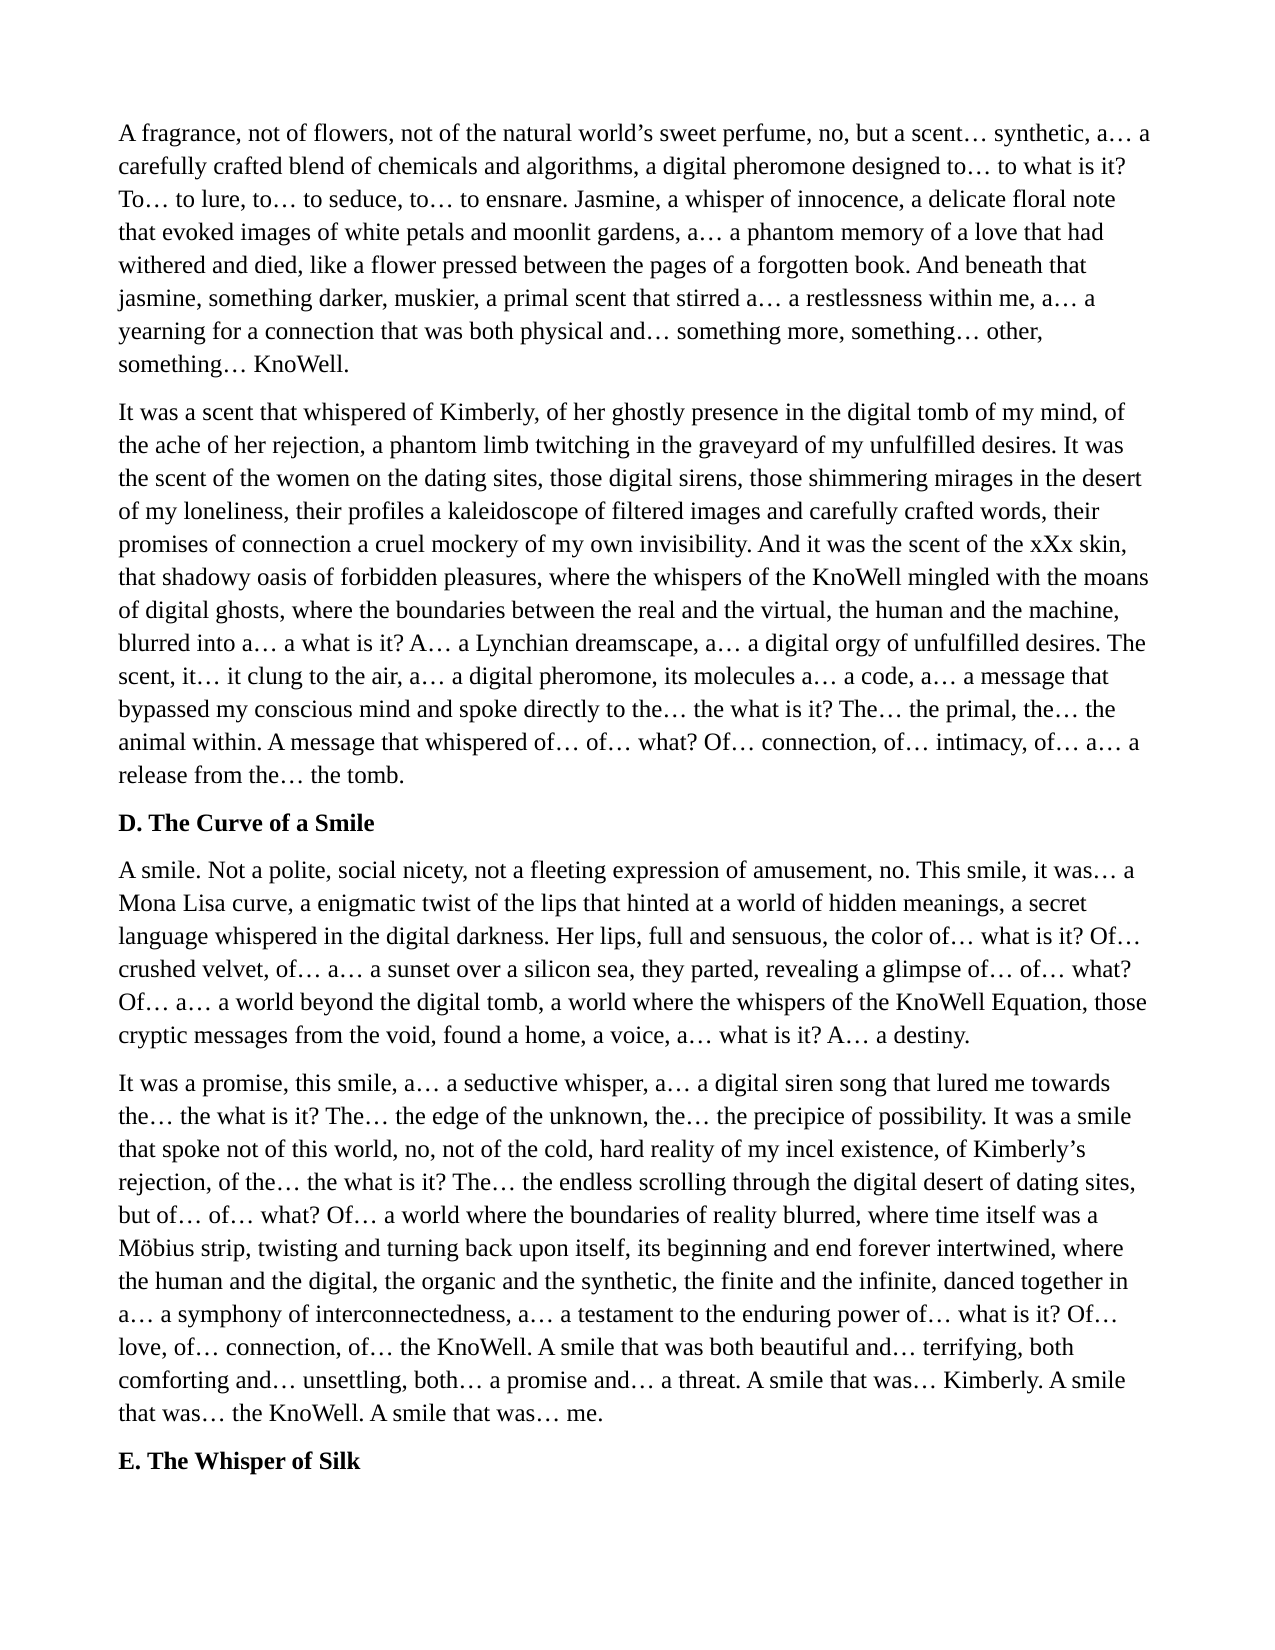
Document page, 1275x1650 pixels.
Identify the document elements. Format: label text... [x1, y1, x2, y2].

text A smile. Not a polite, social nicety, not a fleeting expression of amusement, no. This smile, it was… a Mona Lisa curve, a enigmatic twist of the lips that hinted at a world of hidden meanings, a secret language whispered in the digital darkness. Her lips, full and sensuous, the color of… what is it? Of… crushed velvet, of… a… a sunset over a silicon sea, they parted, revealing a glimpse of… of… what? Of… a… a world beyond the digital tomb, a world where the whispers of the KnoWell Equation, those cryptic messages from the void, found a home, a voice, a… what is it? A… a destiny. [118, 855, 1157, 1049]
text A fragrance, not of flowers, not of the natural world’s sweet perfume, no, but a scent… synthetic, a… a carefully crafted blend of chemicals and algorithms, a digital pheromone designed to… to what is it? To… to lure, to… to seduce, to… to ensnare. Jasmine, a whisper of innocence, a delicate floral note that evoked images of white petals and moonlit gardens, a… a phantom memory of a love that had withered and died, like a flower pressed between the pages of a forgotten book. And beneath that jasmine, something darker, muskier, a primal scent that stirred a… a restlessness within me, a… a yearning for a connection that was both physical and… something more, something… other, something… KnoWell. [118, 118, 1157, 378]
text D. The Curve of a Smile [118, 808, 1157, 836]
text E. The Whisper of Silk [118, 1446, 1157, 1474]
text It was a promise, this smile, a… a seductive whisper, a… a digital siren song that lured me towards the… the what is it? The… the edge of the unknown, the… the precipice of possibility. It was a smile that spoke not of this world, no, not of the cold, hard reality of my incel existence, of Kimberly’s rejection, of the… the what is it? The… the endless scrolling through the digital desert of dating sites, but of… of… what? Of… a world where the boundaries of reality blurred, where time itself was a Möbius strip, twisting and turning back upon itself, its beginning and end forever intertwined, where the human and the digital, the organic and the synthetic, the finite and the infinite, danced together in a… a symphony of interconnectedness, a… a testament to the enduring power of… what is it? Of… love, of… connection, of… the KnoWell. A smile that was both beautiful and… terrifying, both comforting and… unsettling, both… a promise and… a threat. A smile that was… Kimberly. A smile that was… the KnoWell. A smile that was… me. [118, 1068, 1157, 1427]
text It was a scent that whispered of Kimberly, of her ghostly presence in the digital tomb of my mind, of the ache of her rejection, a phantom limb twitching in the graveyard of my unfulfilled desires. It was the scent of the women on the dating sites, those digital sirens, those shimmering mirages in the desert of my loneliness, their profiles a kaleidoscope of filtered images and carefully crafted words, their promises of connection a cruel mockery of my own invisibility. And it was the scent of the xXx skin, that shadowy oasis of forbidden pleasures, where the whispers of the KnoWell mingled with the moans of digital ghosts, where the boundaries between the real and the virtual, the human and the machine, blurred into a… a what is it? A… a Lynchian dreamscape, a… a digital orgy of unfulfilled desires. The scent, it… it clung to the air, a… a digital pheromone, its molecules a… a code, a… a message that bypassed my conscious mind and spoke directly to the… the what is it? The… the primal, the… the animal within. A message that whispered of… of… what? Of… connection, of… intimacy, of… a… a release from the… the tomb. [118, 397, 1157, 789]
